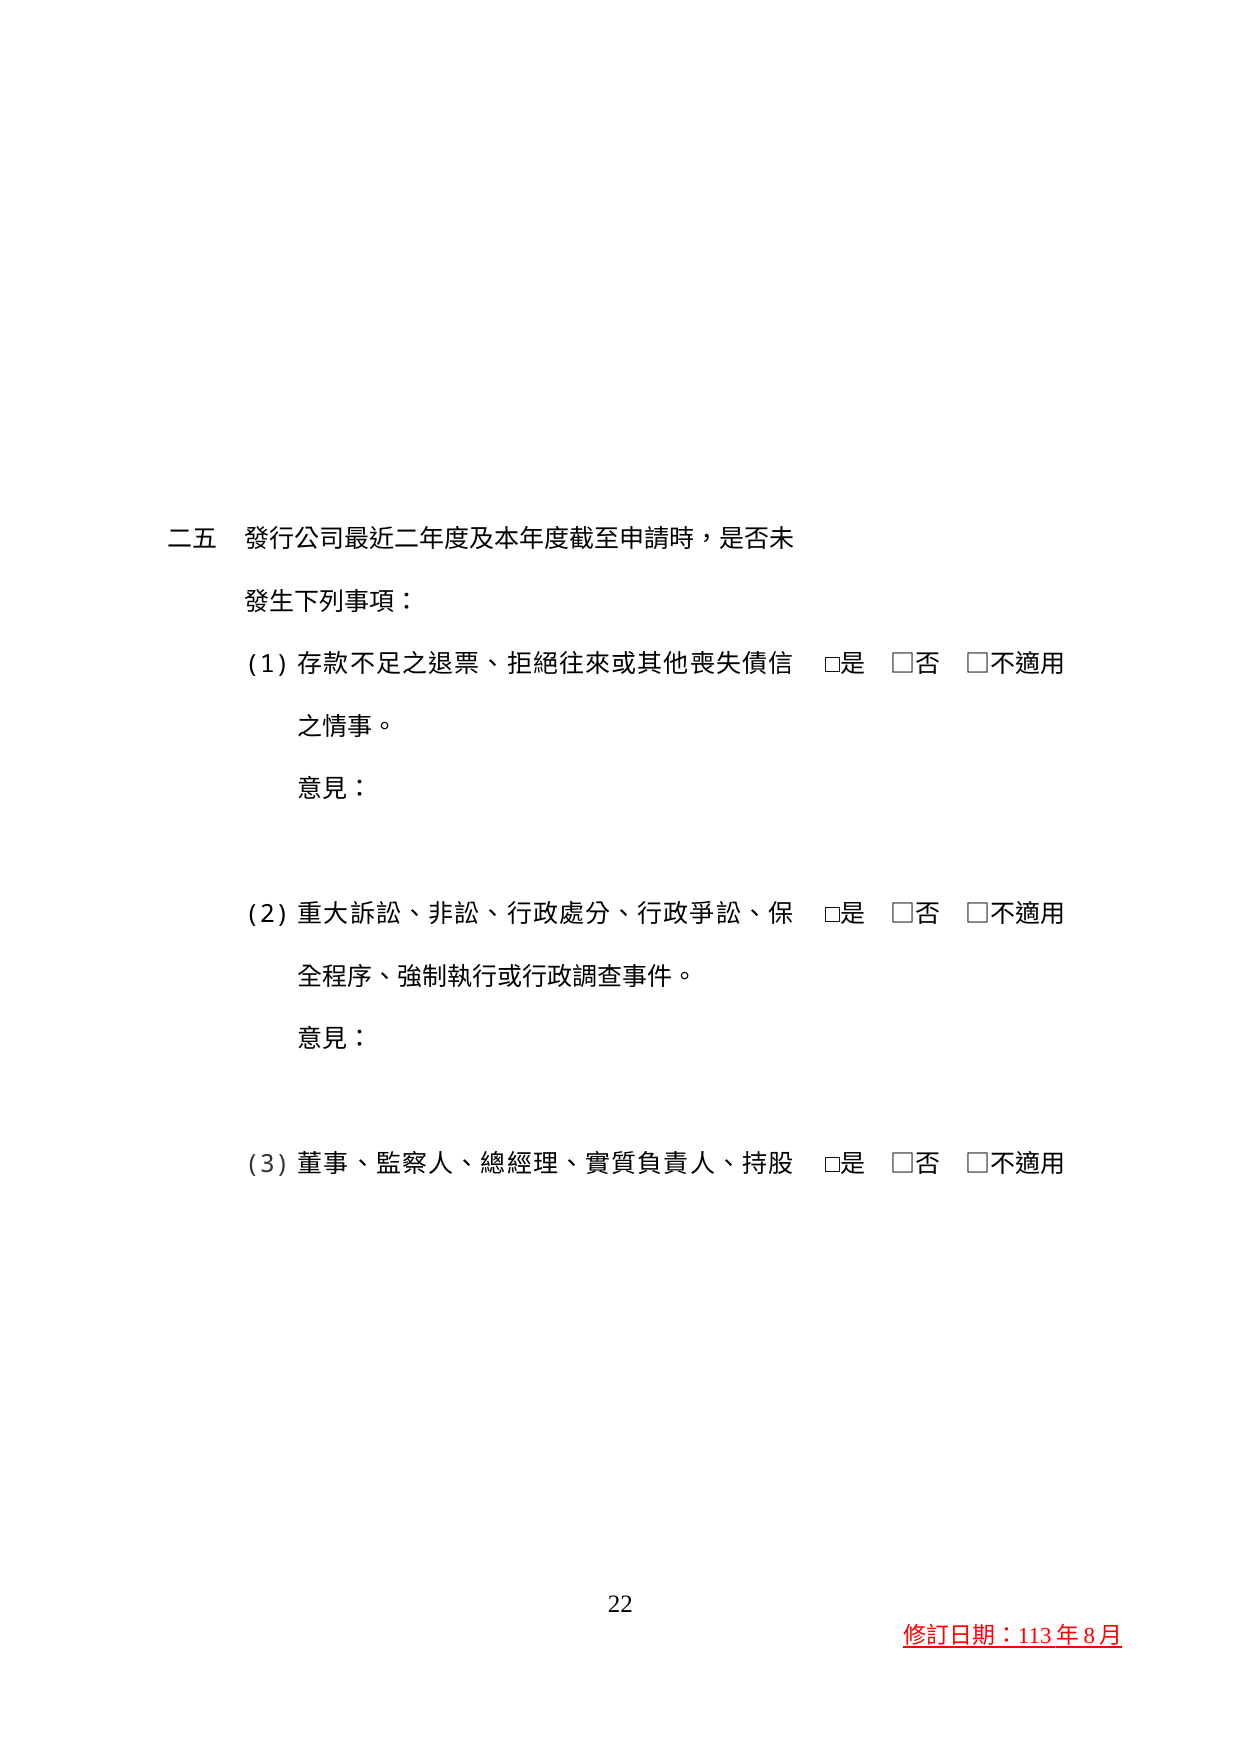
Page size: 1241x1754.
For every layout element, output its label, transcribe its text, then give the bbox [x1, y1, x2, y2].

table_cell 二五 [156, 495, 233, 1182]
table_cell □是 □否 □不適用 □是 □否 □不適用 □是 □否 □不適用 [806, 495, 1084, 1182]
table_cell 發行公司最近二年度及本年度截至申請時，是否未發生下列事項： 存款不足之退票、拒絕往來或其他喪失債信之情事。 意見： 重大訴訟、非訟、行政處分、行政爭訟、保全程序、強制執行或行政調查事件。 意見： 董事、監察人、總經理、實質負責人、持股超過股份總額百分之十之股東及從屬公司之訴訟、非訟、行政爭訟事件或行政調查事件，其結果可能對股東權益或證券價格有重大影響。 意見： 有前揭任一事項者，是否依規定於公開說明書中揭露。 意見： 嚴重減產或全部或部分停工。 意見： 廠房或主要設備出租、全部或主要部分資產質押。 意見： 有（六）事項者：交易程序是否依規定辦理、交易合約或約定事項是否適法、是否有不利於公司之約定。 意見： 締結、變更或終止關於出租全部營業，委託經營或與他人經常共同經營之契約。 意見： 讓與全部或主要部分之營業或財產。 意見： 受讓他人全部營業或財產，對公司營運有重大影響。 意見： 有合併、收購、分割或因分割而受讓之情形者。 意見： 有(八)、(九)、(十)、(十一)任一事項者：是否適法。是否未有不利於公司之情事。 意見： 法院依公司法第二百八十七條第一項第五款規定裁定股票禁止轉讓。 意見： 董事長、總經理或三分之一以上董事發生變動者。 意見： 變更簽證會計師。但變更事由係會計師事務所內部調整者，不包括在內。 意見： 重要備忘錄、策略聯盟或其他業務合作計畫或重要契約之簽訂、變更、終止或解除、改變業務計畫之重要內容、完成新產品開發、試驗之產品已開發成功且正式進入量產階段、取得或出讓專利權、商標專用權、著作權或其他智慧財產權之交易，對公司財務或業務有重大影響者。 意見： 其他足以影響公司繼續營運之重大情事。 意見： [233, 495, 806, 1182]
